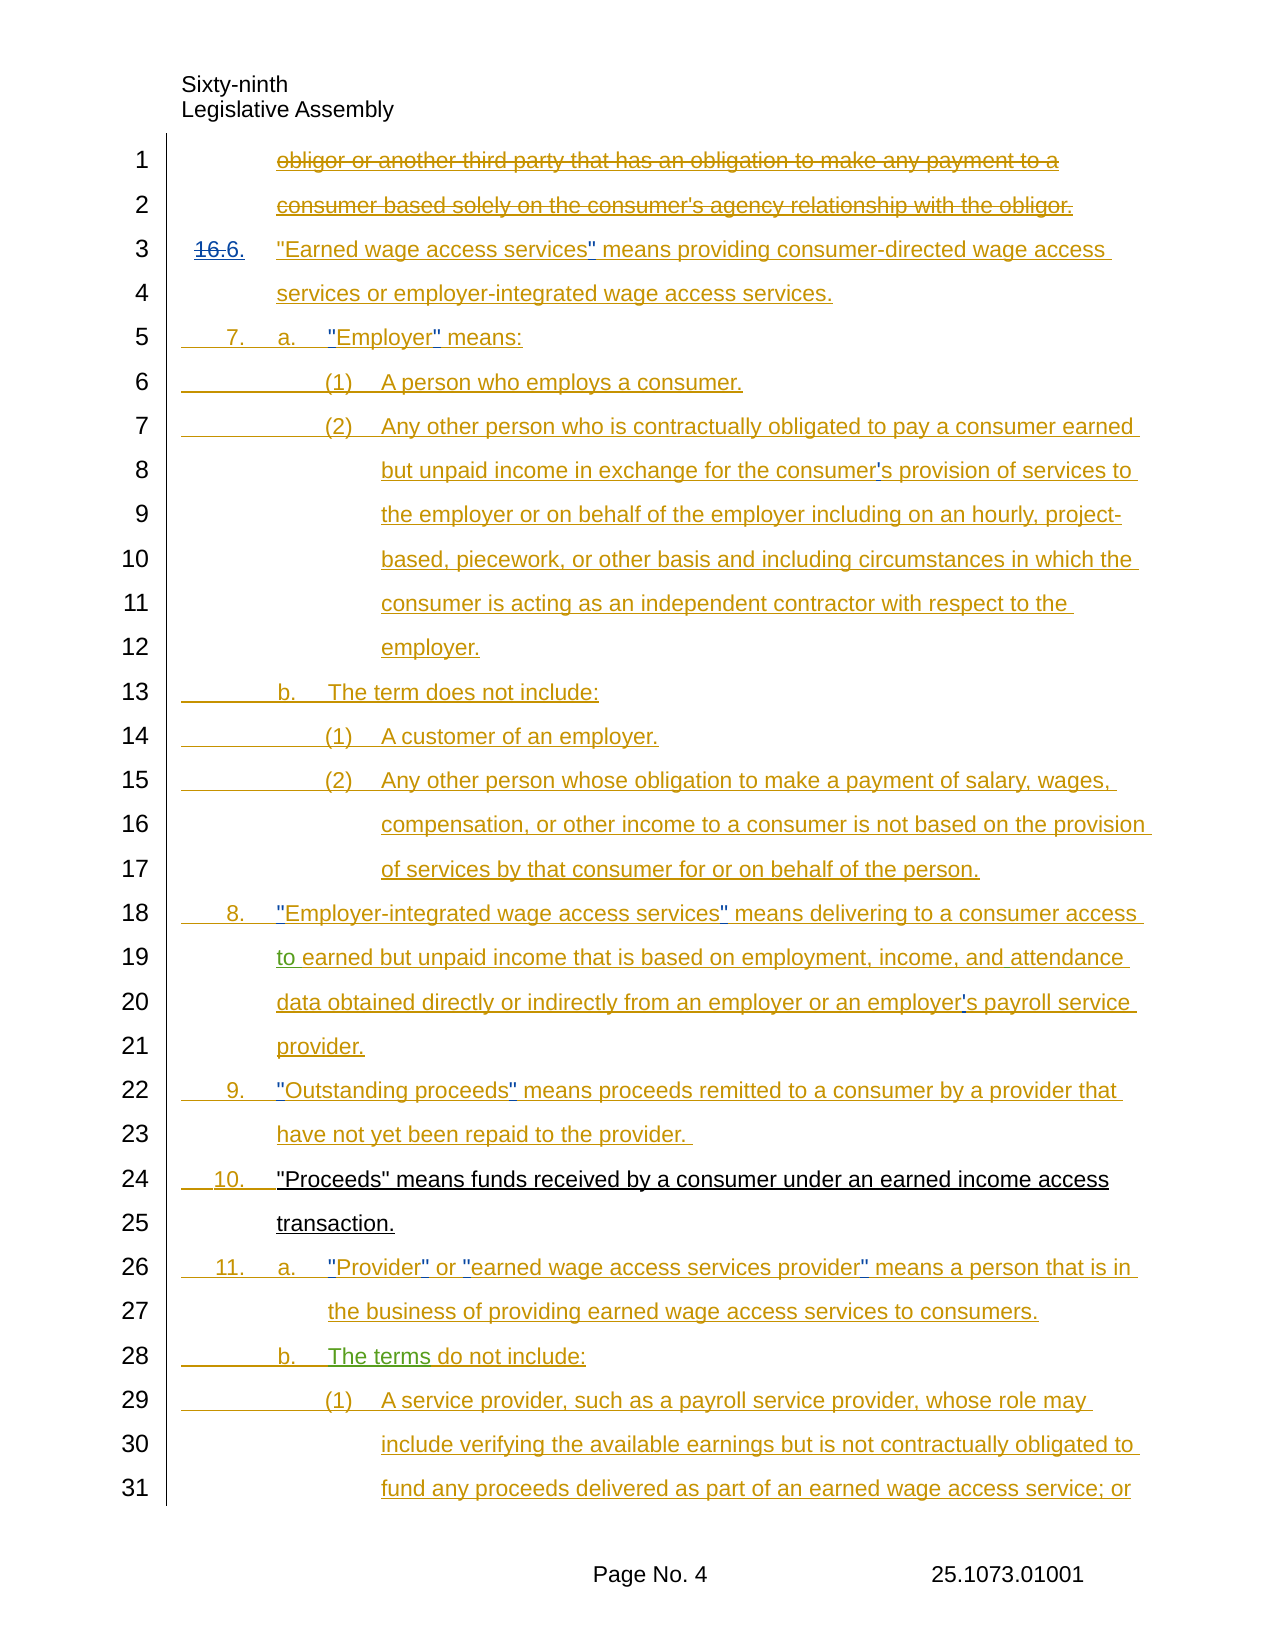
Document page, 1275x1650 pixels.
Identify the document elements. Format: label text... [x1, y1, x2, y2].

text 11. a. "Provider" or "earned wage access services provider" means a person that is in the business of providing earned wage access services to consumers. [181, 1240, 1154, 1329]
text (1) A service provider, such as a payroll service provider, whose role may include verifying the available earnings but is not contractually obligated to fund any proceeds delivered as part of an earned wage access service; or [181, 1373, 1154, 1506]
text (1) A customer of an employer. [181, 709, 1154, 753]
text 10. "Proceeds" means funds received by a consumer under an earned income access transaction. [181, 1152, 1154, 1240]
text 7. a. "Employer" means: [181, 310, 1154, 355]
text 9. "Outstanding proceeds" means proceeds remitted to a consumer by a provider that have not yet been repaid to the provider. [181, 1063, 1154, 1152]
text (2) Any other person who is contractually obligated to pay a consumer earned but unpaid income in exchange for the consumer's provision of services to the employer or on behalf of the employer including on an hourly, project-based, piecework, or other basis and including circumstances in which the consumer is acting as an independent contractor with respect to the employer. [181, 399, 1154, 664]
text b. The term does not include: [181, 664, 1154, 709]
text 8. "Employer‑integrated wage access services" means delivering to a consumer access to earned but unpaid income that is based on employment, income, and attendance data obtained directly or indirectly from an employer or an employer's payroll service provider. [181, 886, 1154, 1063]
text b. The terms do not include: [181, 1329, 1154, 1373]
text (2) Any other person whose obligation to make a payment of salary, wages, compensation, or other income to a consumer is not based on the provision of services by that consumer for or on behalf of the person. [181, 753, 1154, 886]
text (1) A person who employs a consumer. [181, 355, 1154, 399]
